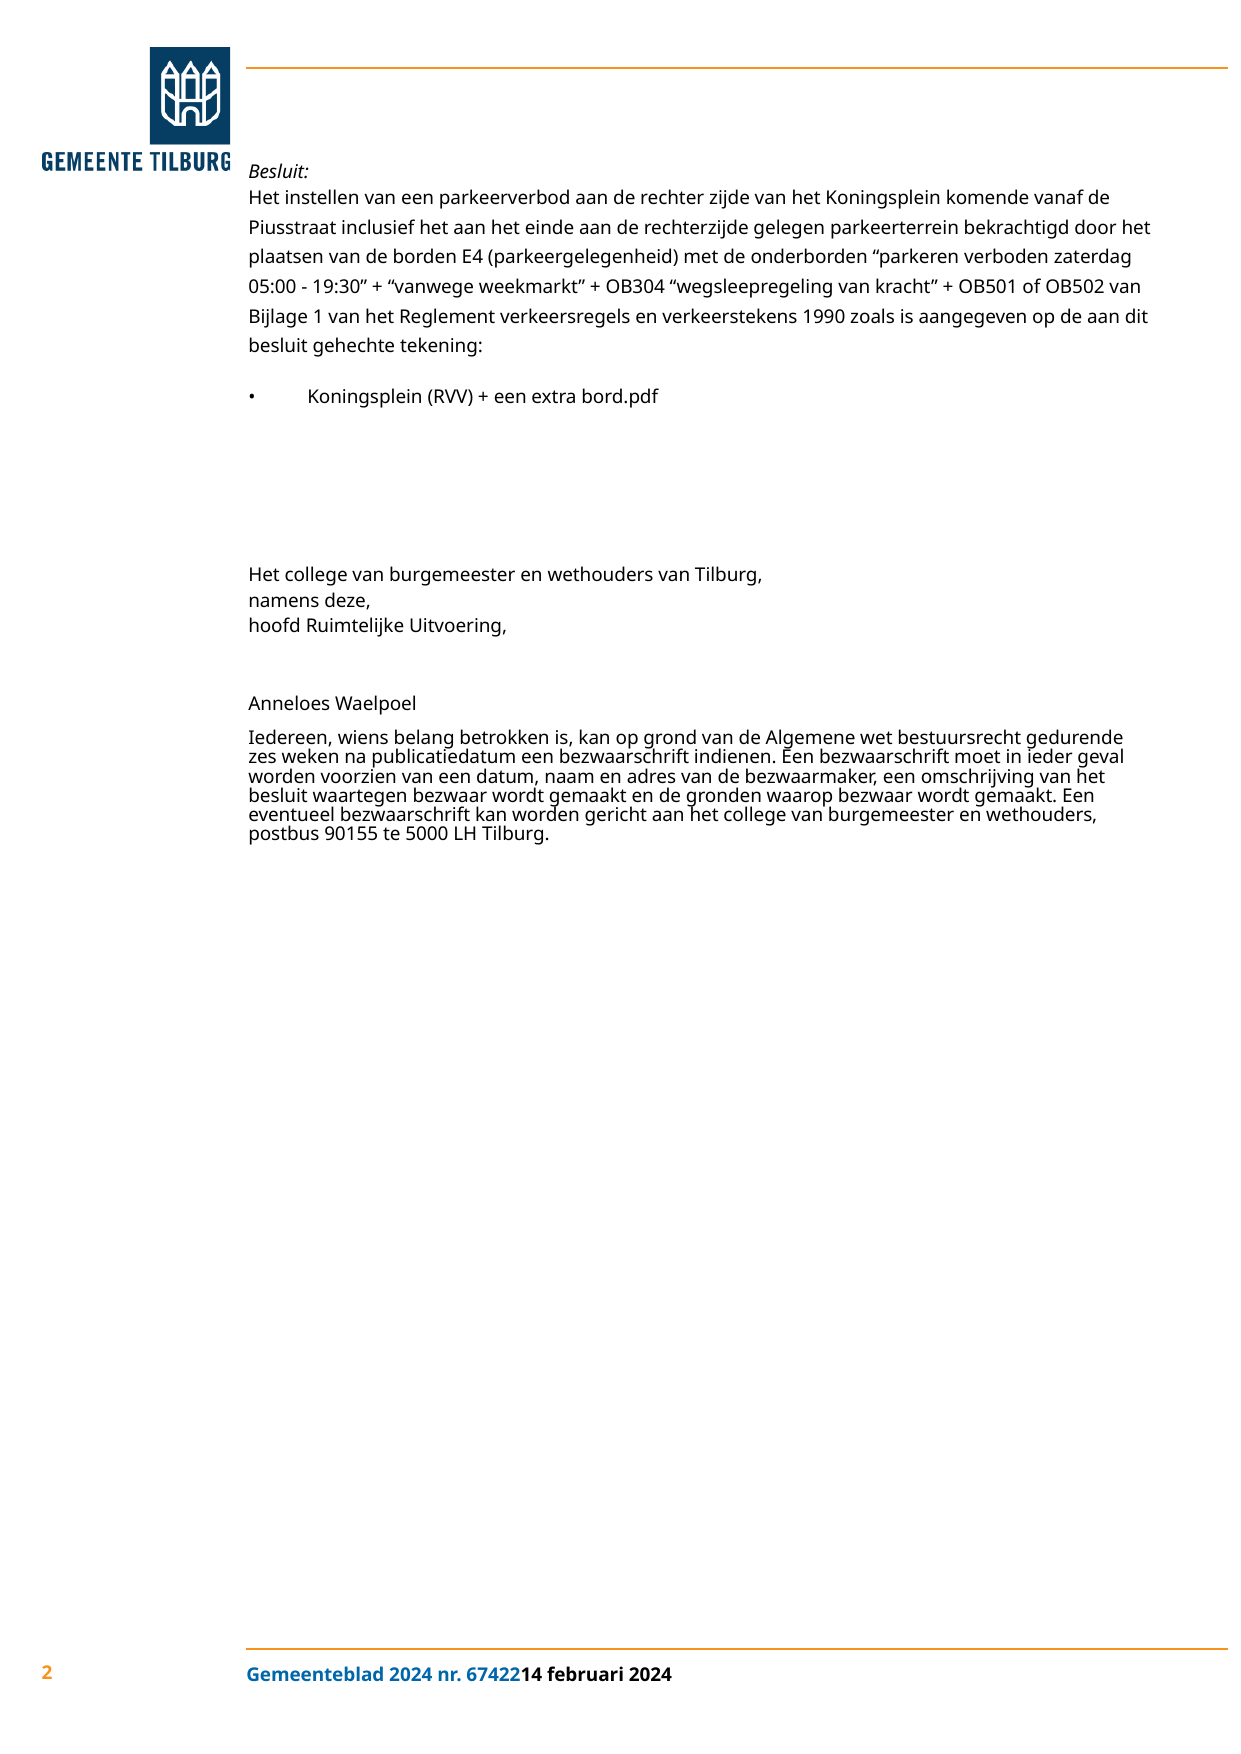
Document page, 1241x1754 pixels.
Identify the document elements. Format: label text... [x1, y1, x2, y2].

text Iedereen, wiens belang betrokken is, kan op grond van de Algemene wet bestuursrecht gedurende zes weken na publicatiedatum een bezwaarschrift indienen. Een bezwaarschrift moet in ieder geval worden voorzien van een datum, naam en adres van de bezwaarmaker, een omschrijving van het besluit waartegen bezwaar wordt gemaakt en de gronden waarop bezwaar wordt gemaakt. Een eventueel bezwaarschrift kan worden gericht aan het college van burgemeester en wethouders, postbus 90155 te 5000 LH Tilburg. [248, 729, 1152, 845]
picture [41, 47, 231, 172]
list Koningsplein (RVV) + een extra bord.pdf [248, 383, 1152, 408]
text Anneloes Waelpoel [248, 690, 1152, 715]
text Het college van burgemeester en wethouders van Tilburg, [248, 561, 1152, 587]
text hoofd Ruimtelijke Uitvoering, [248, 612, 1152, 638]
text Het instellen van een parkeerverbod aan de rechter zijde van het Koningsplein komende vanaf de Piusstraat inclusief het aan het einde aan de rechterzijde gelegen parkeerterrein bekrachtigd door het plaatsen van de borden E4 (parkeergelegenheid) met de onderborden “parkeren verboden zaterdag 05:00 - 19:30” + “vanwege weekmarkt” + OB304 “wegsleepregeling van kracht” + OB501 of OB502 van Bijlage 1 van het Reglement verkeersregels en verkeerstekens 1990 zoals is aangegeven op de aan dit besluit gehechte tekening: [248, 184, 1152, 358]
text namens deze, [248, 587, 1152, 612]
text Besluit: [248, 159, 1152, 184]
